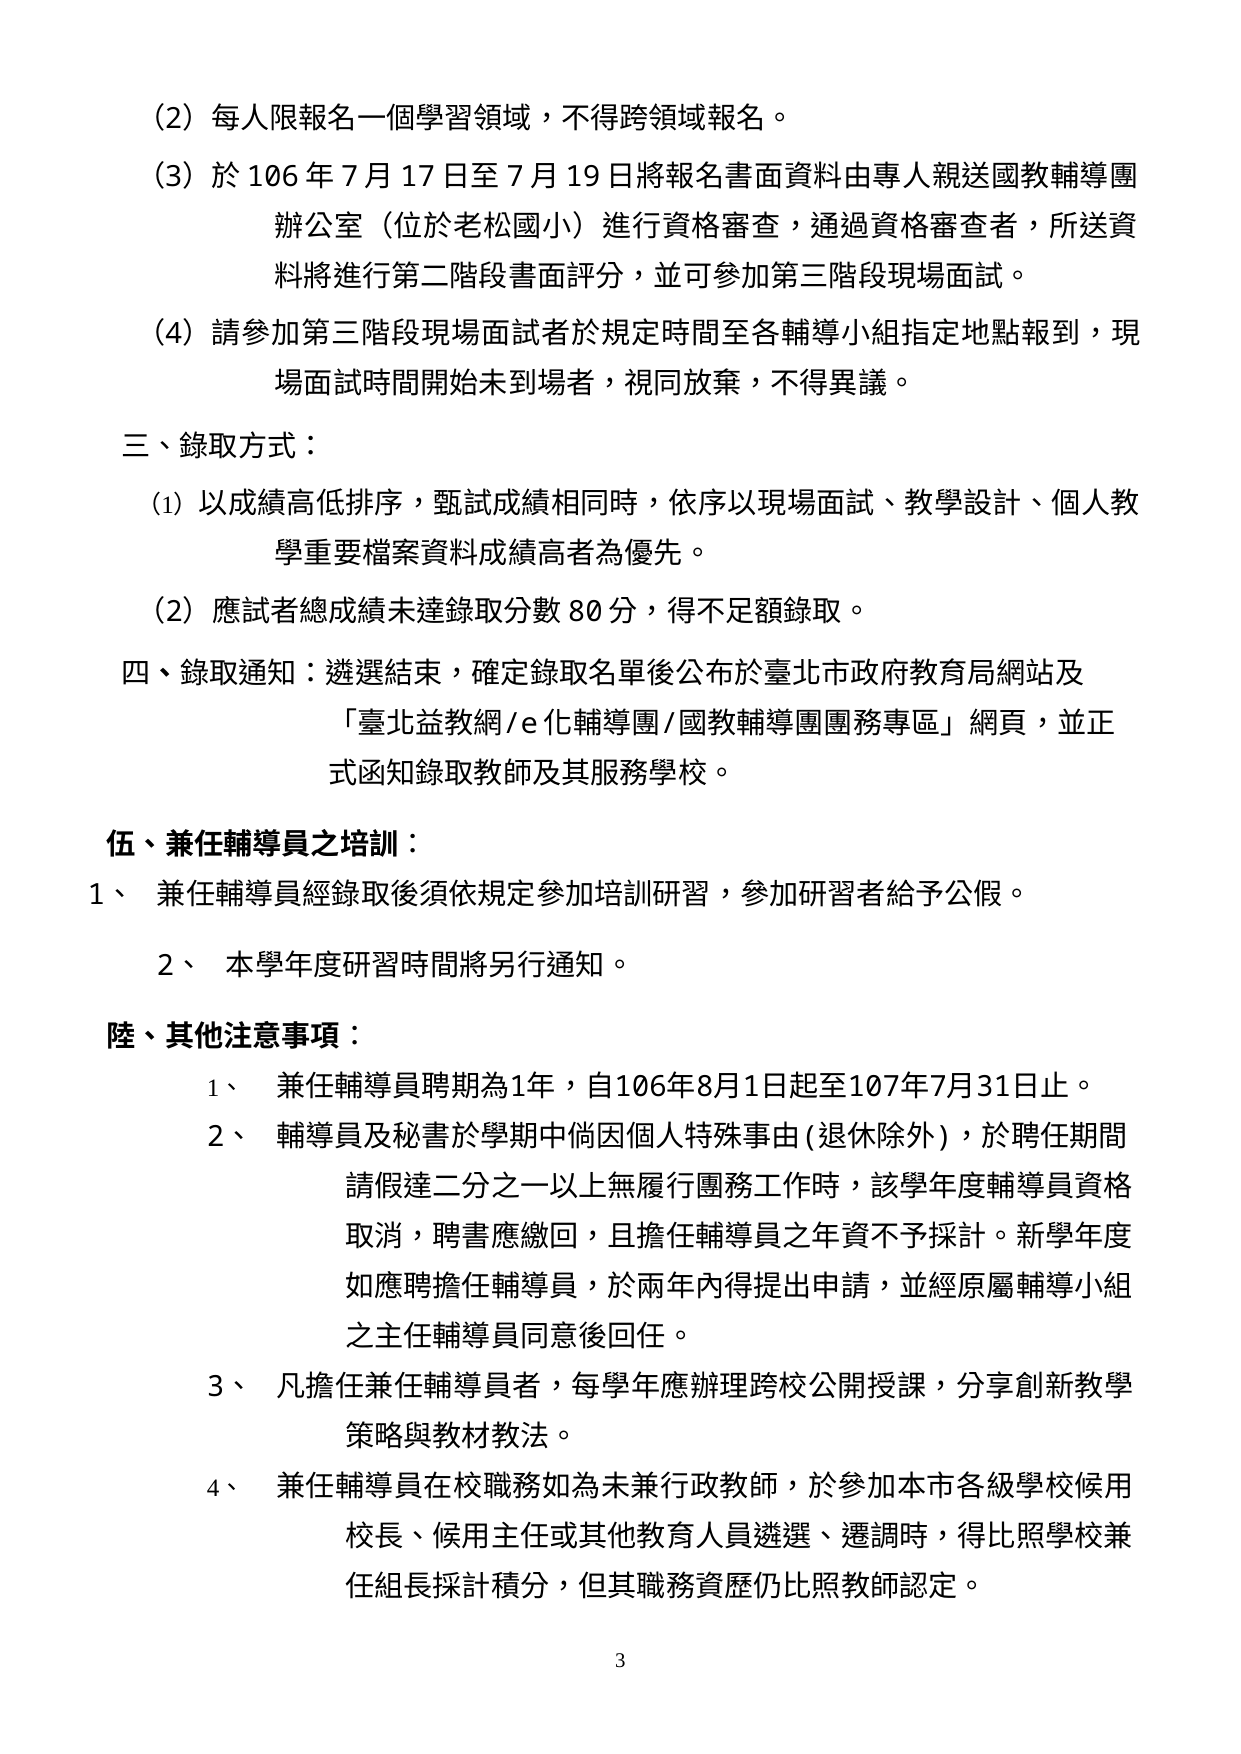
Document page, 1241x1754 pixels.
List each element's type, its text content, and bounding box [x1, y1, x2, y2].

list 輔導員及秘書於學期中倘因個人特殊事由(退休除外)，於聘任期間請假達二分之一以上無履行團務工作時，該學年度輔導員資格取消，聘書應繳回，且擔任輔導員之年資不予採計。新學年度如應聘擔任輔導員，於兩年內得提出申請，並經原屬輔導小組之主任輔導員同意後回任。 [207, 1106, 1134, 1356]
text 伍、兼任輔導員之培訓： [106, 814, 1134, 864]
list 兼任輔導員聘期為1年，自106年8月1日起至107年7月31日止。 [207, 1056, 1134, 1106]
list 以成績高低排序，甄試成績相同時，依序以現場面試、教學設計、個人教學重要檔案資料成績高者為優先。 [136, 474, 1140, 574]
text 三、錄取方式： [121, 416, 1140, 466]
text 陸、其他注意事項： [106, 1006, 1134, 1056]
list 應試者總成績未達錄取分數80分，得不足額錄取。 [136, 581, 1140, 631]
list 兼任輔導員經錄取後須依規定參加培訓研習，參加研習者給予公假。 [87, 864, 1134, 914]
list 本學年度研習時間將另行通知。 [156, 935, 1134, 985]
list 每人限報名一個學習領域，不得跨領域報名。 [136, 89, 1140, 139]
list 凡擔任兼任輔導員者，每學年應辦理跨校公開授課，分享創新教學策略與教材教法。 [207, 1356, 1134, 1456]
list 於106年7月17日至7月19日將報名書面資料由專人親送國教輔導團辦公室（位於老松國小）進行資格審查，通過資格審查者，所送資料將進行第二階段書面評分，並可參加第三階段現場面試。 [136, 146, 1140, 296]
list 請參加第三階段現場面試者於規定時間至各輔導小組指定地點報到，現場面試時間開始未到場者，視同放棄，不得異議。 [136, 304, 1140, 404]
text 四、錄取通知：遴選結束，確定錄取名單後公布於臺北市政府教育局網站及「臺北益教網/e化輔導團/國教輔導團團務專區」網頁，並正式函知錄取教師及其服務學校。 [121, 644, 1140, 794]
list 兼任輔導員在校職務如為未兼行政教師，於參加本市各級學校候用校長、候用主任或其他教育人員遴選、遷調時，得比照學校兼任組長採計積分，但其職務資歷仍比照教師認定。 [207, 1456, 1134, 1606]
